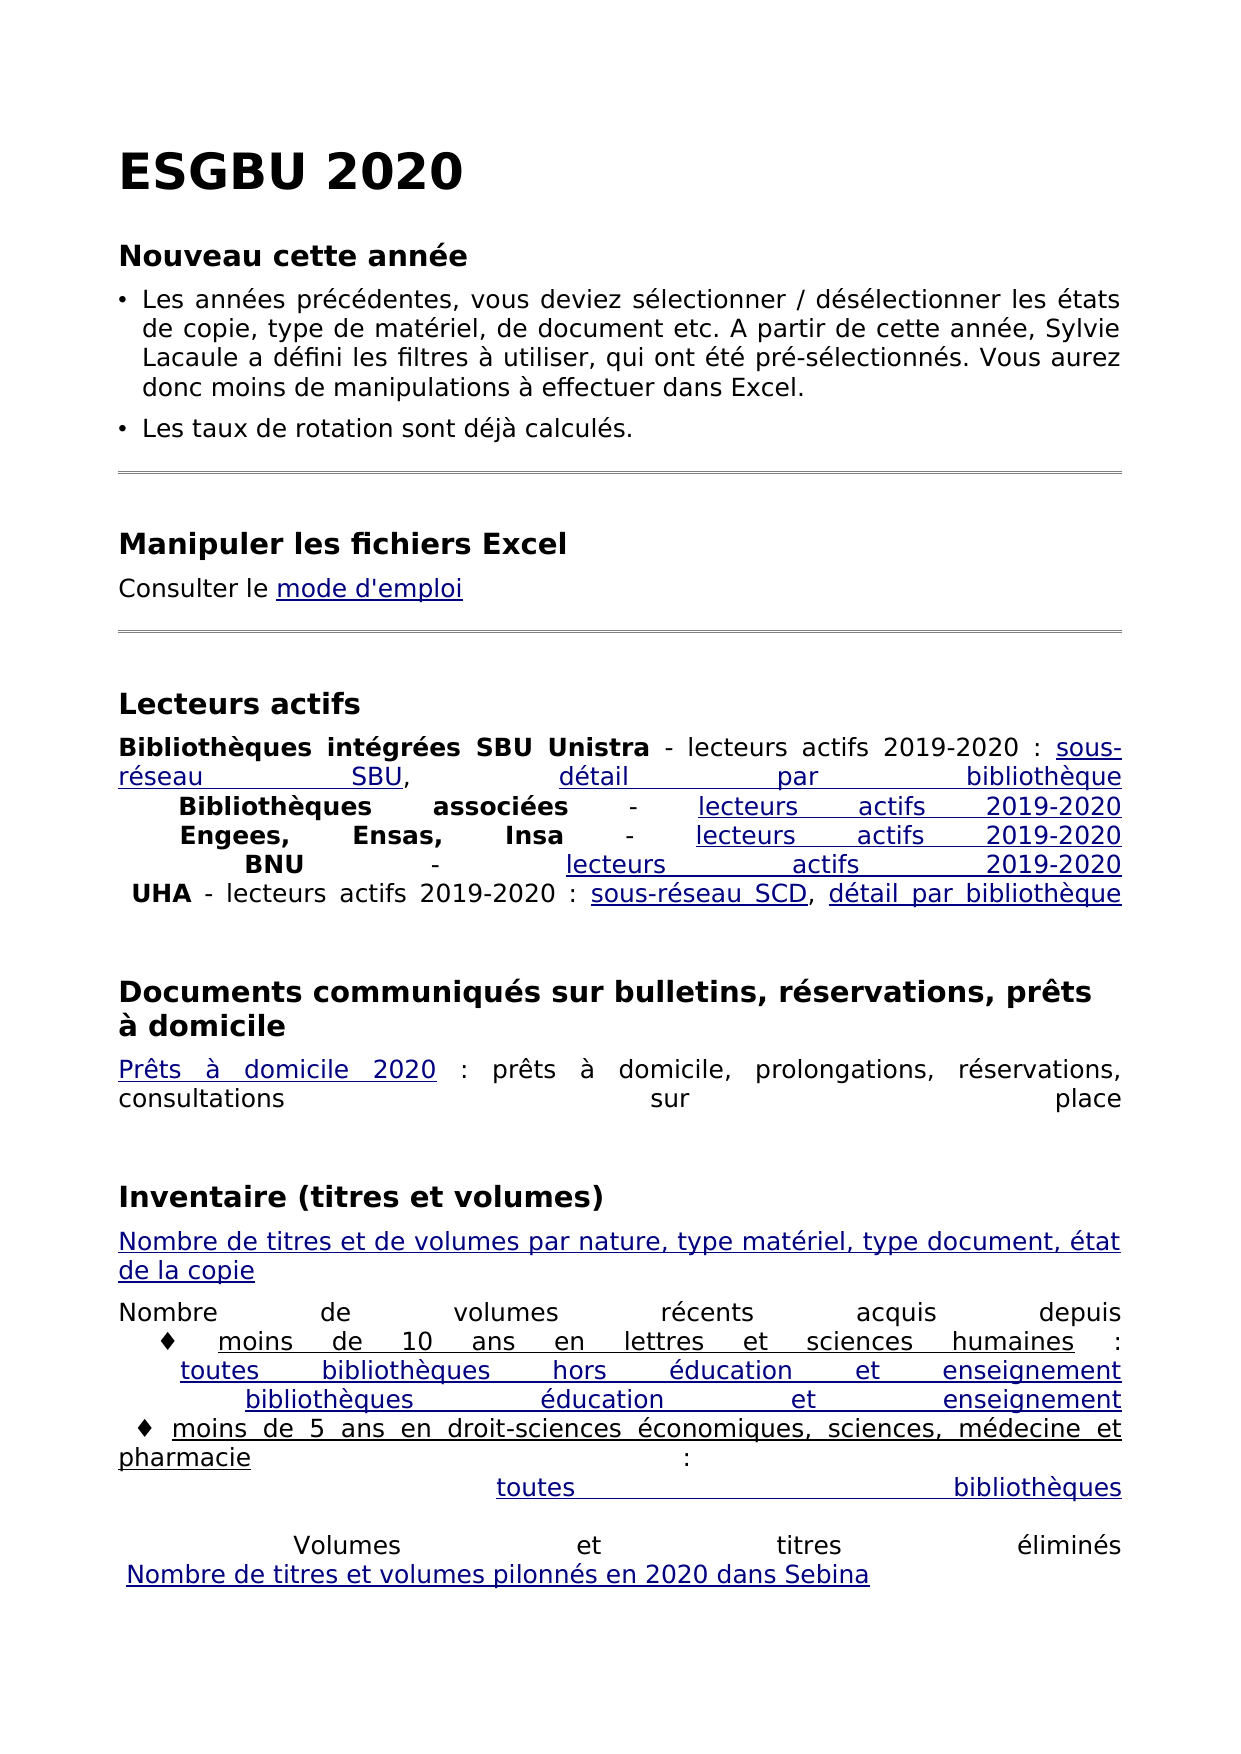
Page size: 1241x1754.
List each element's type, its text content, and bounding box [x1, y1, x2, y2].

subtitle Inventaire (titres et volumes) [118, 1181, 1122, 1214]
list Les années précédentes, vous deviez sélectionner / désélectionner les états de copie, type de matériel, de document etc. A partir de cette année, Sylvie Lacaule a défini les filtres à utiliser, qui ont été pré-sélectionnés. Vous aurez donc moins de manipulations à effectuer dans Excel. [118, 285, 1122, 402]
text Nombre de titres et de volumes par nature, type matériel, type document, état de la copie [118, 1227, 1122, 1285]
subtitle Documents communiqués sur bulletins, réservations, prêts à domicile [118, 975, 1122, 1043]
subtitle Lecteurs actifs [118, 687, 1122, 721]
subtitle Manipuler les fichiers Excel [118, 527, 1122, 561]
text Prêts à domicile 2020 : prêts à domicile, prolongations, réservations, consultations sur place [118, 1056, 1122, 1143]
list Les taux de rotation sont déjà calculés. [118, 414, 1122, 444]
subtitle ESGBU 2020 [118, 143, 1122, 201]
text Bibliothèques intégrées SBU Unistra - lecteurs actifs 2019-2020 : sous-réseau SBU, détail par bibliothèque Bibliothèques associées - lecteurs actifs 2019-2020 Engees, Ensas, Insa - lecteurs actifs 2019-2020 BNU - lecteurs actifs 2019-2020 UHA - lecteurs actifs 2019-2020 : sous-réseau SCD, détail par bibliothèque [118, 733, 1122, 938]
text Consulter le mode d'emploi [118, 574, 1122, 603]
subtitle Nouveau cette année [118, 239, 1122, 273]
text Nombre de volumes récents acquis depuis ♦ moins de 10 ans en lettres et sciences humaines : toutes bibliothèques hors éducation et enseignement bibliothèques éducation et enseignement ♦ moins de 5 ans en droit‑sciences économiques, sciences, médecine et pharmacie : toutes bibliothèques Volumes et titres éliminés Nombre de titres et volumes pilonnés en 2020 dans Sebina [118, 1298, 1122, 1589]
